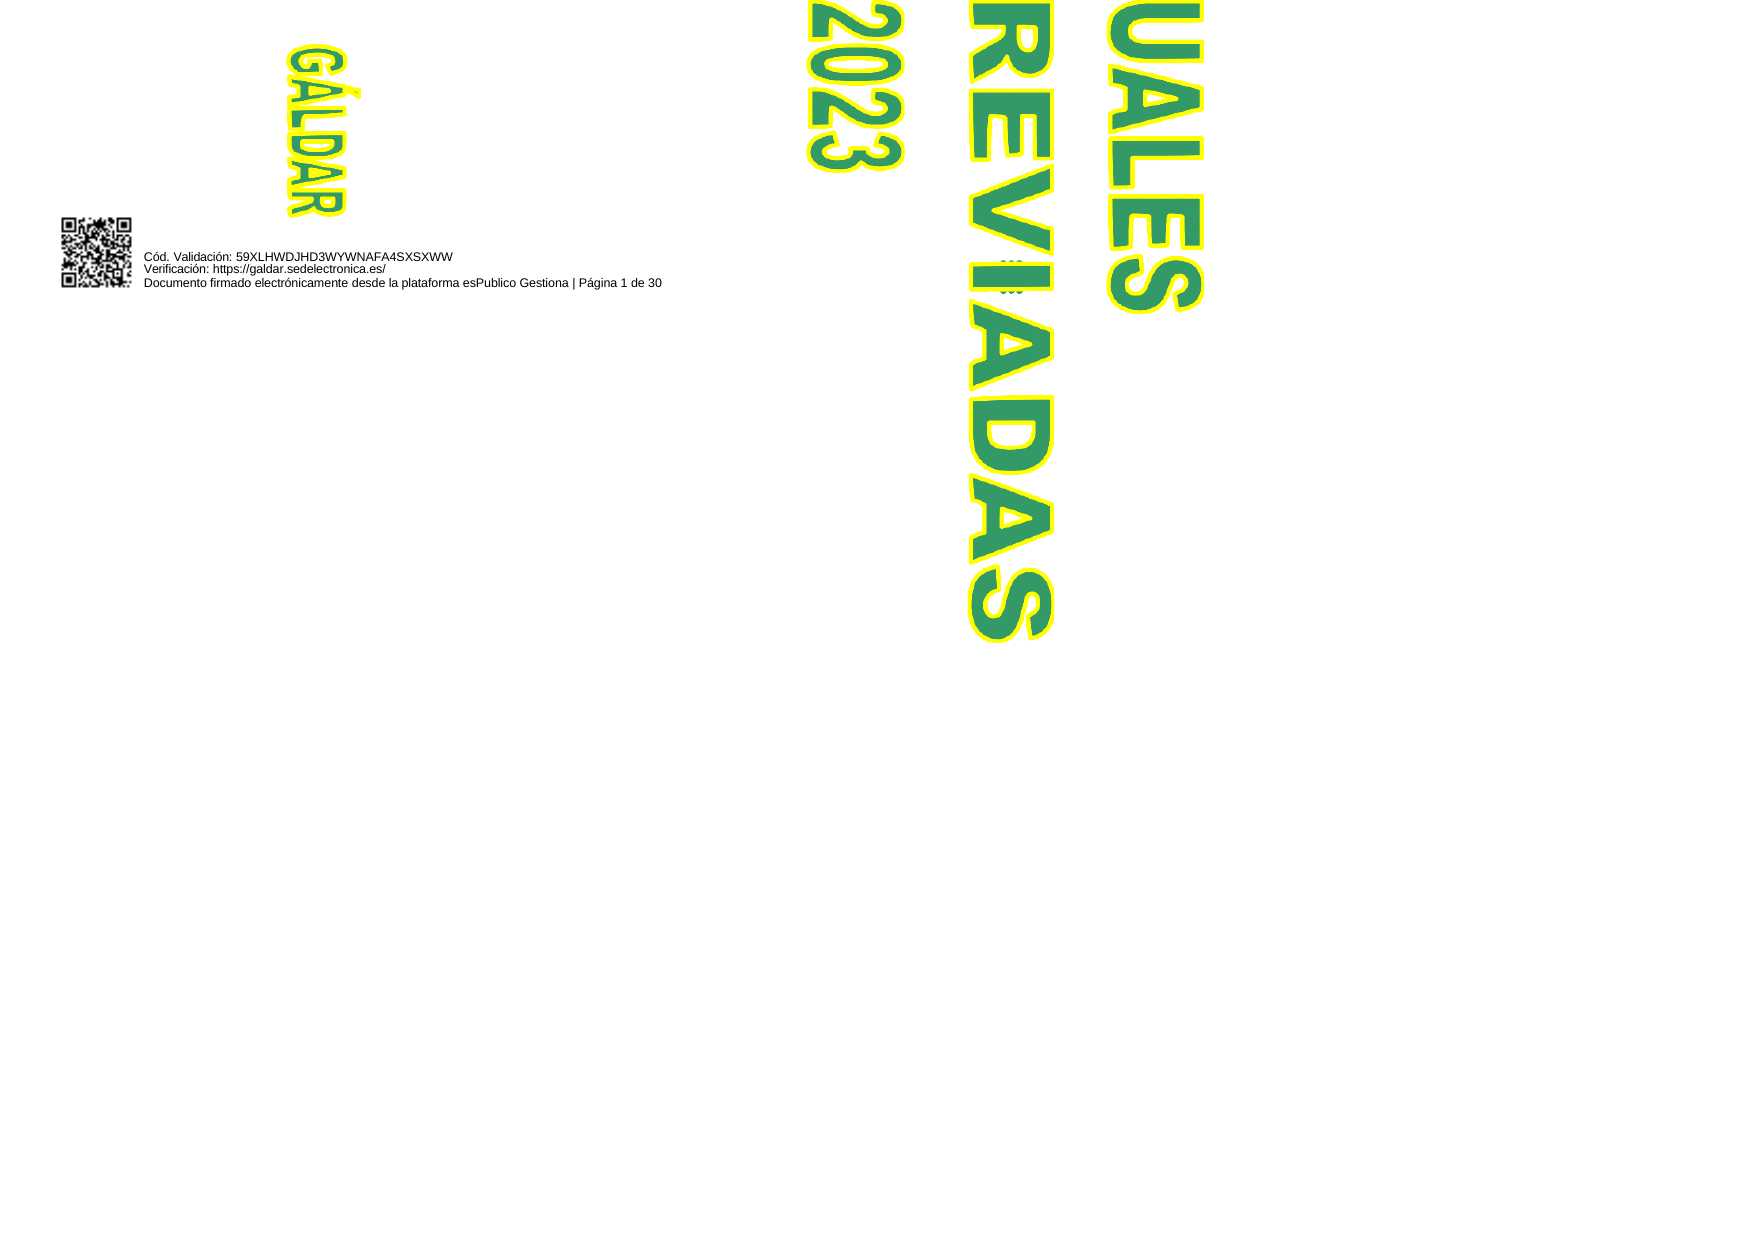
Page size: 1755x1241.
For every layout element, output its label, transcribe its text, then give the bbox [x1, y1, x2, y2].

text Cód. Validación: 59XLHWDJHD3WYWNAFA4SXSXWW [144, 251, 1537, 264]
text Documento firmado electrónicamente desde la plataforma esPublico Gestiona | Página 1 de 30 [144, 276, 968, 290]
text Verificación: https://galdar.sedelectronica.es/ [144, 264, 968, 276]
text [1205, 276, 1537, 290]
text [1199, 264, 1537, 276]
